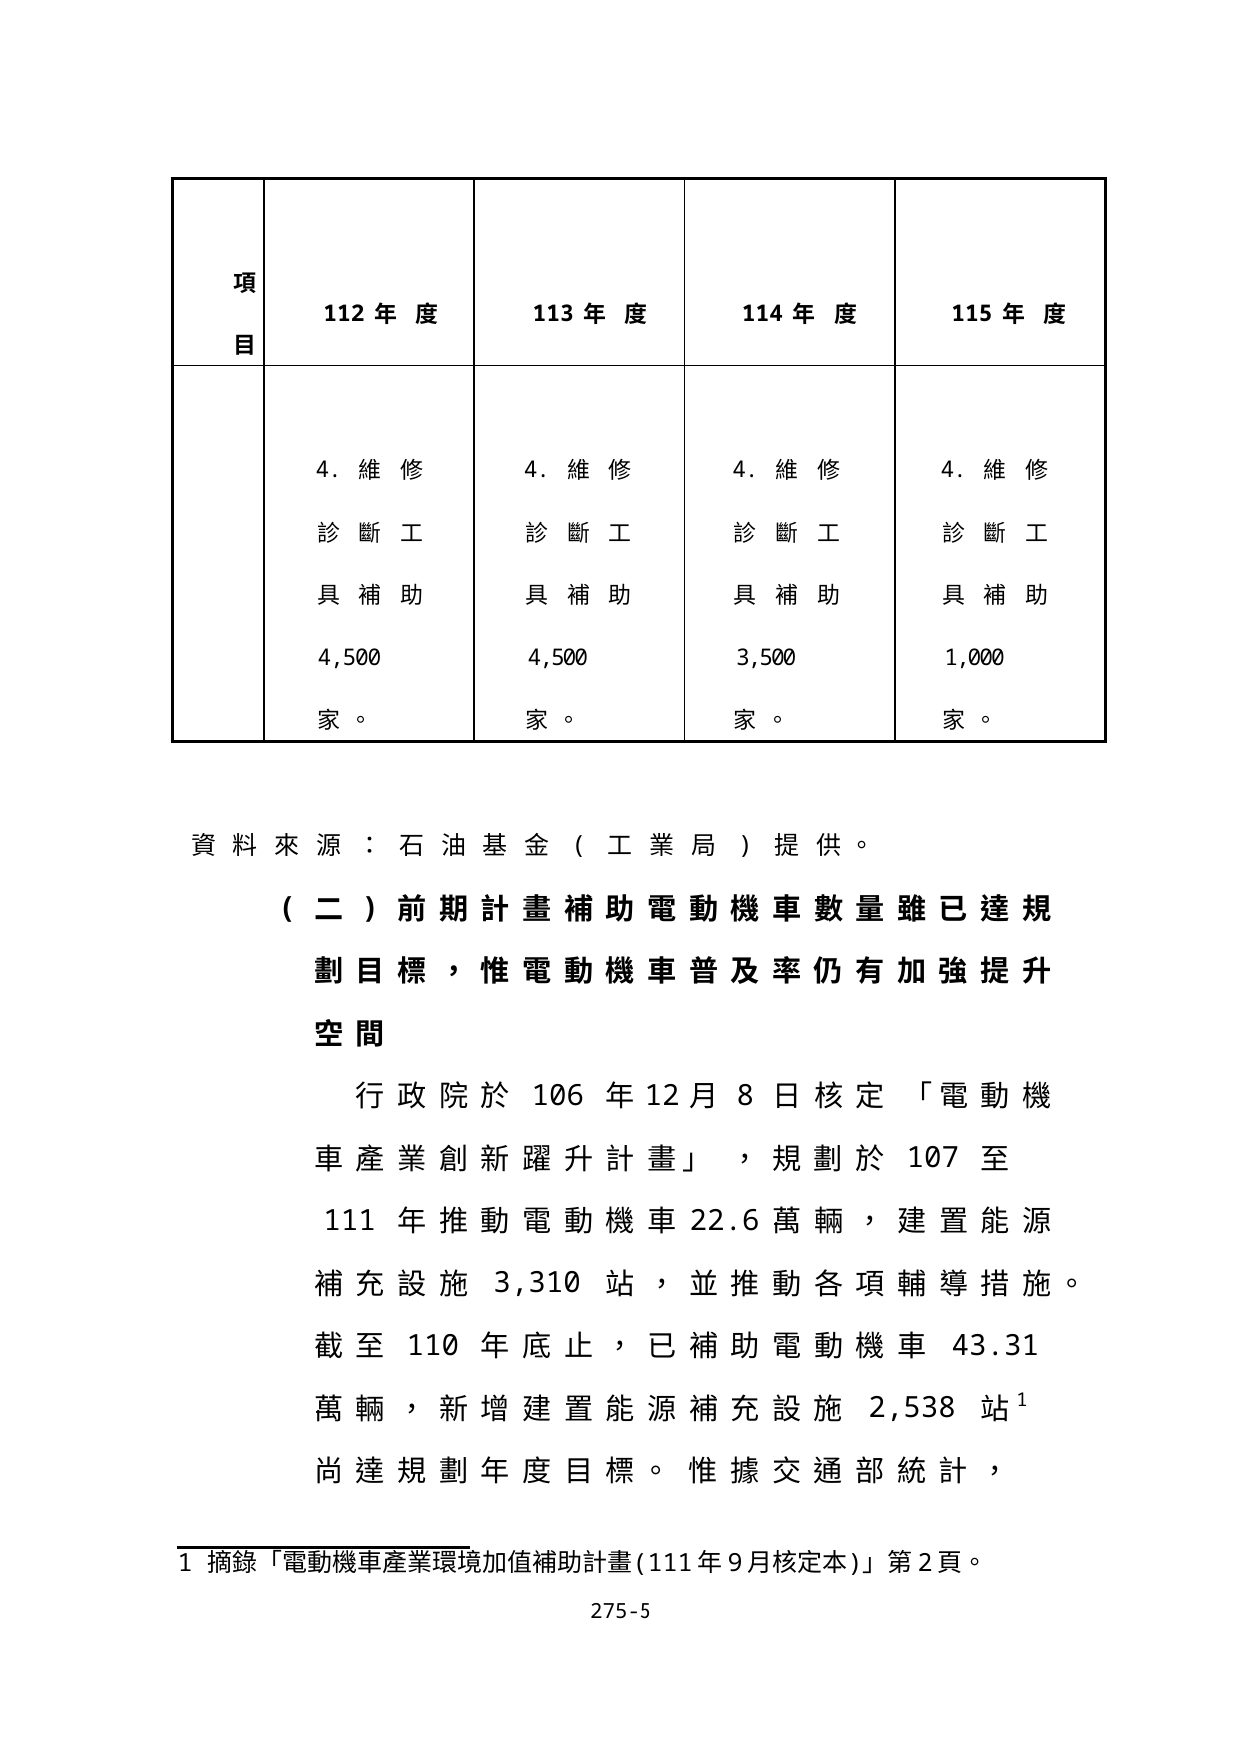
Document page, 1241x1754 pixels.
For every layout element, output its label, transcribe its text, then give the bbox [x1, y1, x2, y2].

table_header 113年度 [475, 180, 684, 365]
text 摘錄「電動機車產業環境加值補助計畫(111年9月核定本)」第2頁。 [177, 1548, 1063, 1577]
table_cell 4.維修診斷工具補助3,500家。 [685, 366, 894, 740]
table_cell 4.維修診斷工具補助4,500家。 [265, 366, 473, 740]
text 行政院於106年12月8日核定「電動機車產業創新躍升計畫」，規劃於107至111年推動電動機車22.6萬輛，建置能源補充設施3,310站，並推動各項輔導措施。截至110年底止，已補助電動機車43.31萬輛，新增建置能源補充設施2,538站尚達規劃年度目標。惟據交通部統計，111年8月底全國機車總數為2,274.89萬輛，其中電能機車62.50萬輛，占機車總數之比率僅2.75%，顯示電動機車普及率容待加強提升。 [271, 1052, 1058, 1490]
table_header 112年度 [265, 180, 473, 365]
table_header 115年度 [896, 180, 1104, 365]
table_cell [174, 366, 263, 740]
table_cell 4.維修診斷工具補助1,000家。 [896, 366, 1104, 740]
table_header 114年度 [685, 180, 894, 365]
text (二)前期計畫補助電動機車數量雖已達規劃目標，惟電動機車普及率仍有加強提升空間 [242, 865, 1058, 1052]
table_cell 4.維修診斷工具補助4,500家。 [475, 366, 684, 740]
table_header 項目 [174, 180, 263, 365]
text 資料來源：石油基金(工業局)提供。 [159, 802, 1058, 865]
